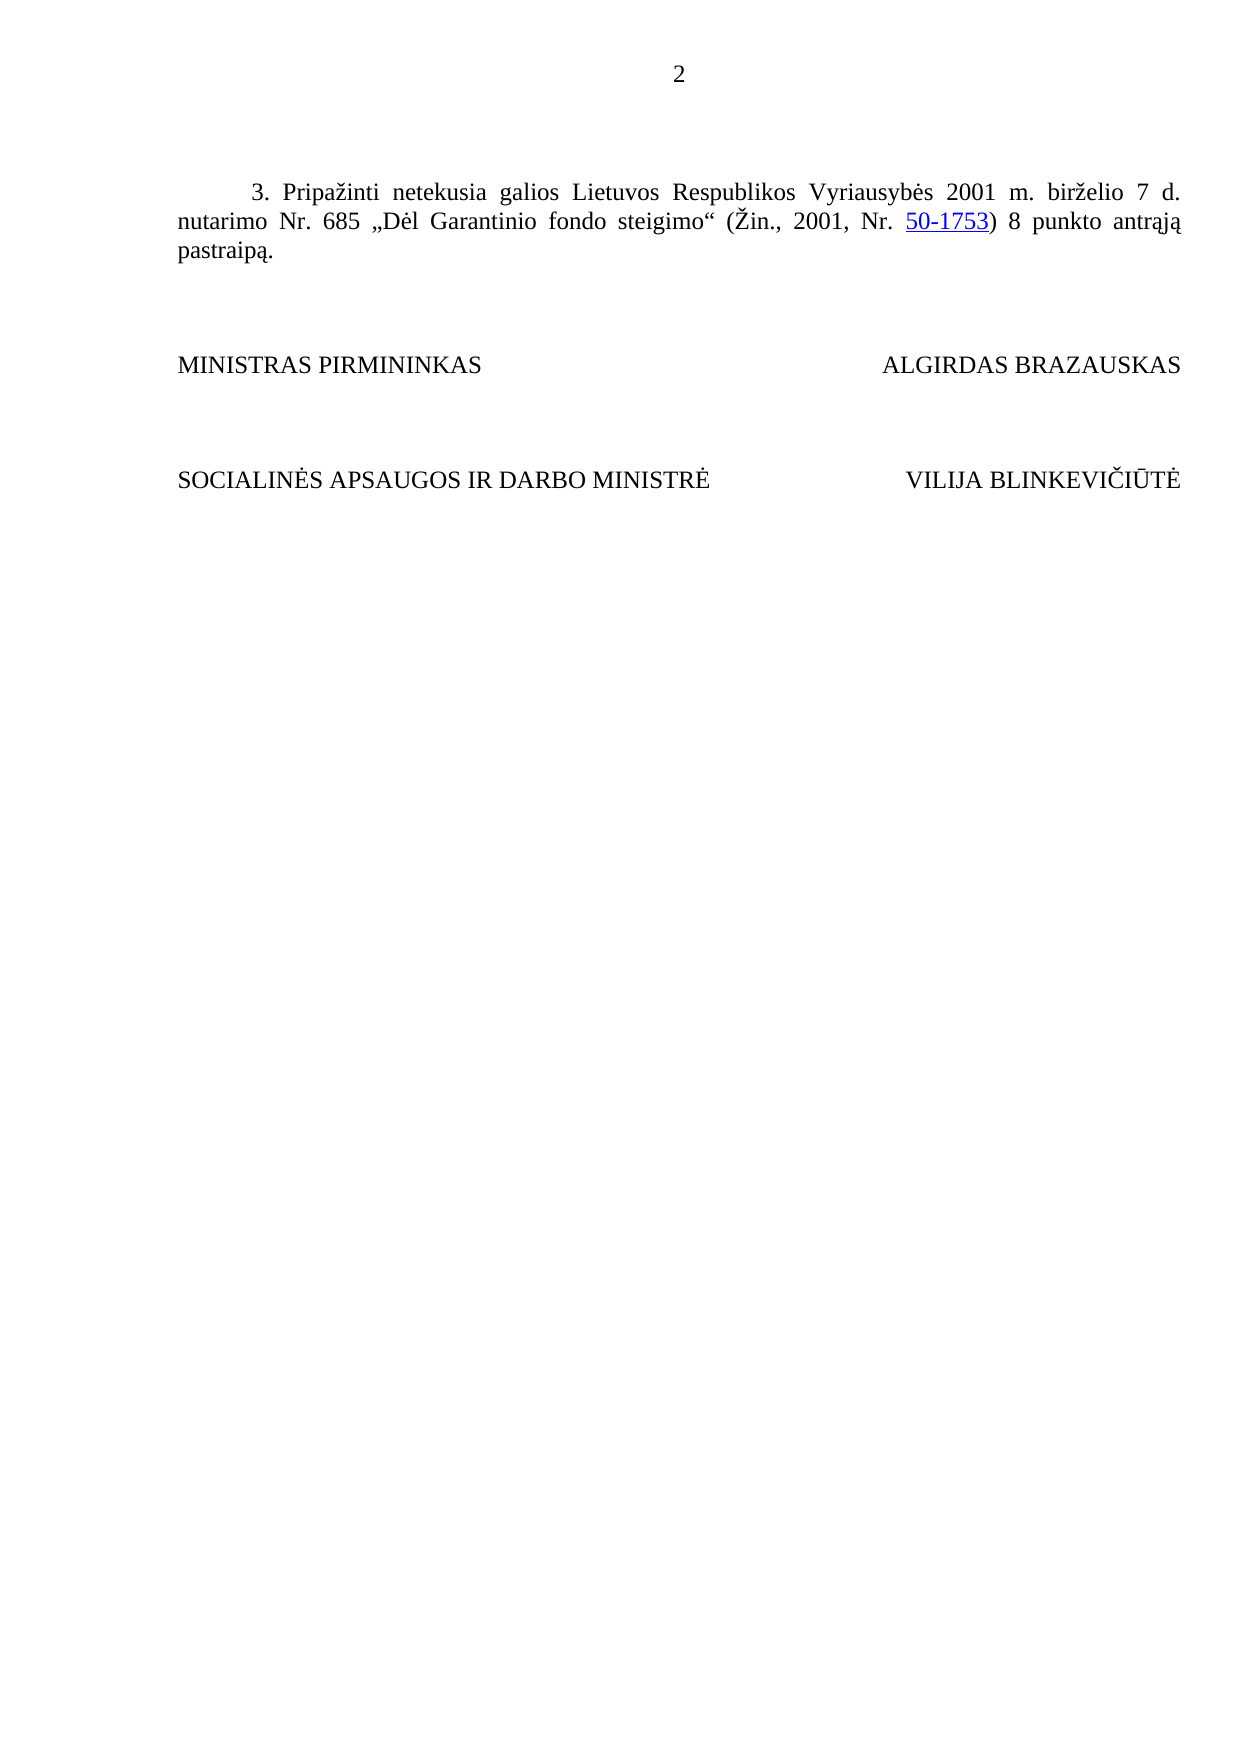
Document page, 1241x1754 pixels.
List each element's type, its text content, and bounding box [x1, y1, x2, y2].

text SOCIALINĖS APSAUGOS IR DARBO MINISTRĖ VILIJA BLINKEVIČIŪTĖ [177, 465, 1181, 493]
text MINISTRAS PIRMININKAS ALGIRDAS BRAZAUSKAS [177, 350, 1181, 378]
text 3. Pripažinti netekusia galios Lietuvos Respublikos Vyriausybės 2001 m. birželio 7 d. nutarimo Nr. 685 „Dėl Garantinio fondo steigimo“ (Žin., 2001, Nr. 50-1753) 8 punkto antrąją pastraipą. [177, 177, 1181, 263]
